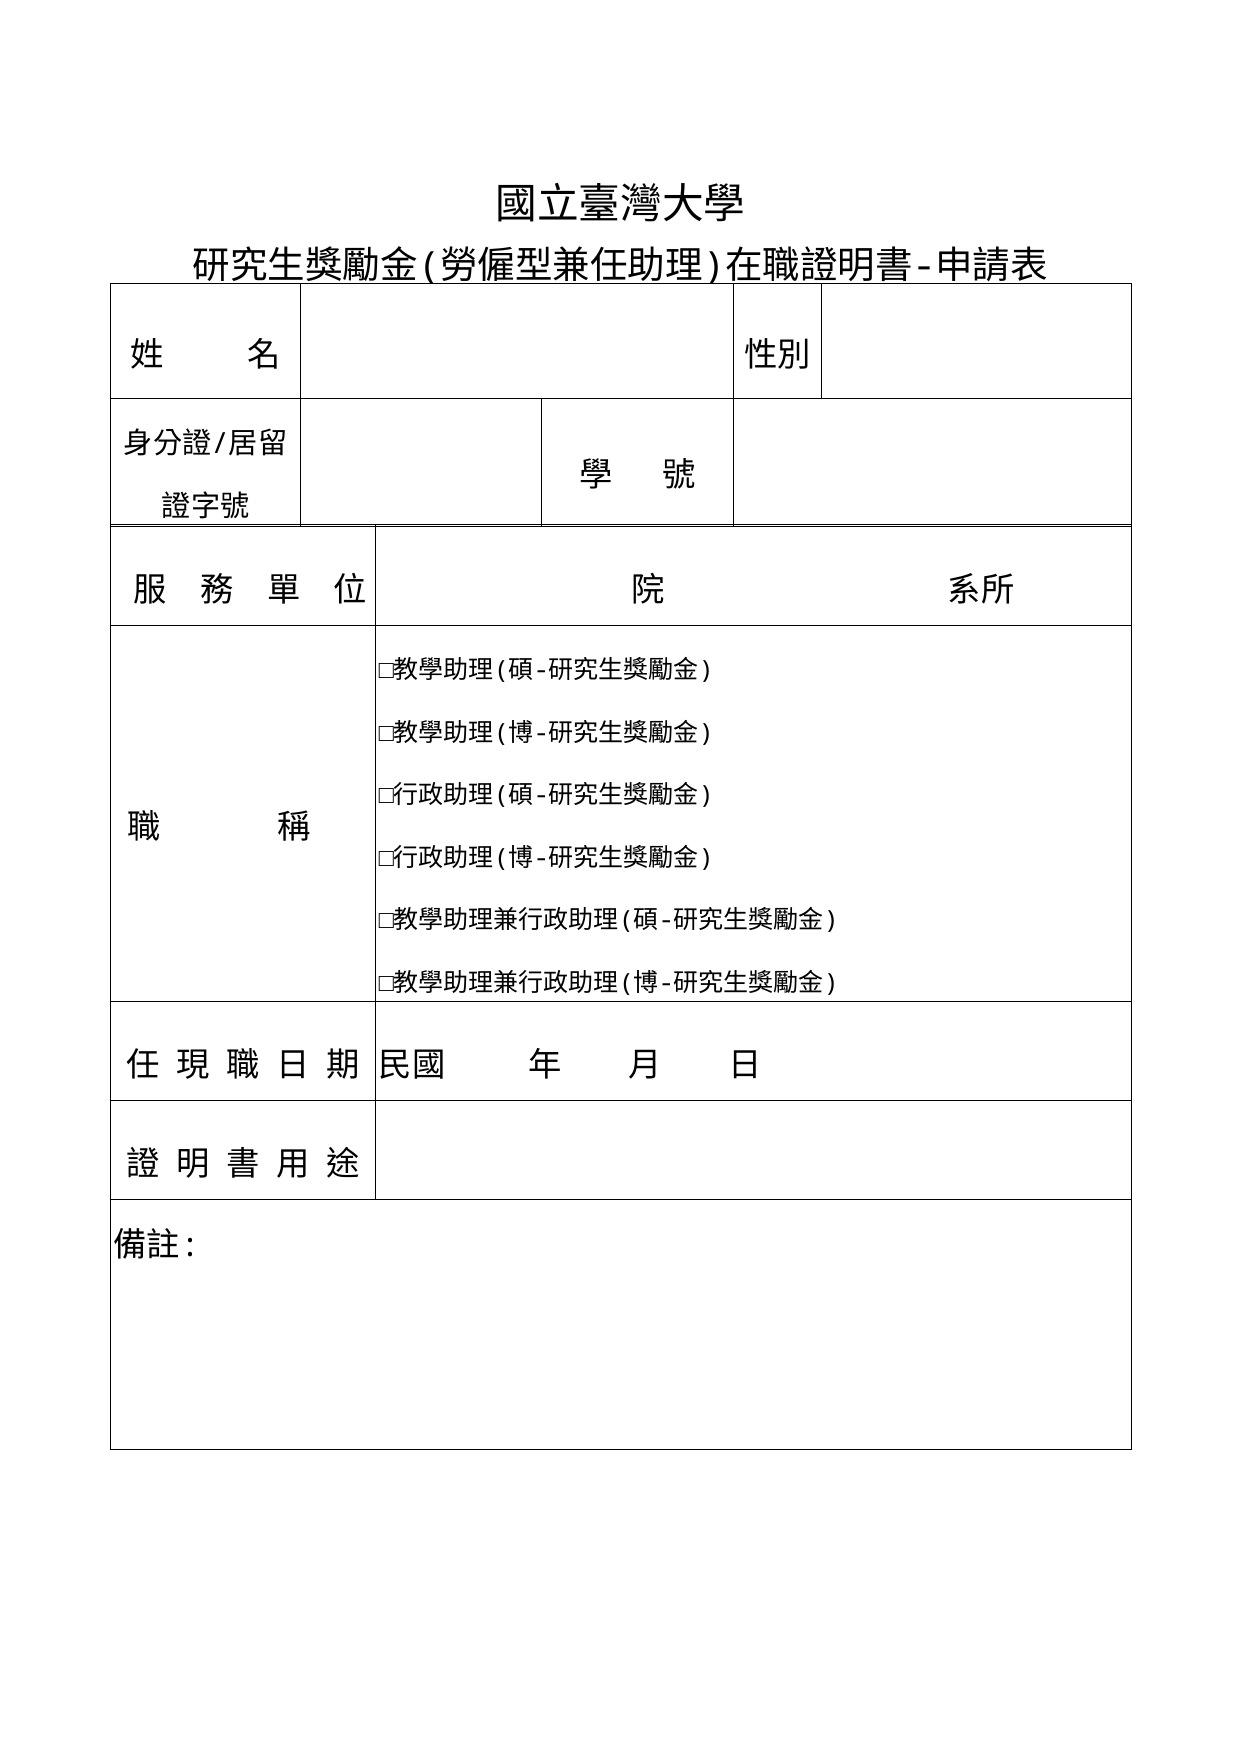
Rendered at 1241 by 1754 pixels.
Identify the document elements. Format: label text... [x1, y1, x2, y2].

table_cell 學 號 [542, 399, 733, 524]
table_header [822, 284, 1131, 398]
table_cell 任 現 職 日 期 [111, 1002, 375, 1100]
table_cell [376, 1101, 1131, 1199]
text 研究生獎勵金(勞僱型兼任助理)在職證明書-申請表 [187, 221, 1053, 283]
table_cell 民國 年 月 日 [376, 1002, 1131, 1100]
text 國立臺灣大學 [187, 158, 1053, 221]
table_header 性別 [734, 284, 821, 398]
table_cell [734, 399, 1131, 524]
table_cell [301, 399, 541, 524]
table_cell 身分證/居留證字號 [111, 399, 300, 524]
table_cell □教學助理(碩-研究生獎勵金) □教學助理(博-研究生獎勵金) □行政助理(碩-研究生獎勵金) □行政助理(博-研究生獎勵金) □教學助理兼行政助理(碩-研究生獎勵金) □教學助理兼行政助理(博-研究生獎勵金) [376, 626, 1131, 1001]
table_cell 服 務 單 位 [111, 527, 375, 625]
table_cell 證 明 書 用 途 [111, 1101, 375, 1199]
table_header [301, 284, 733, 398]
table_cell 院 系所 [376, 527, 1131, 625]
table_cell 職 稱 [111, 626, 375, 1001]
table_header 姓 名 [111, 284, 300, 398]
table_cell 備註: [111, 1200, 1131, 1449]
